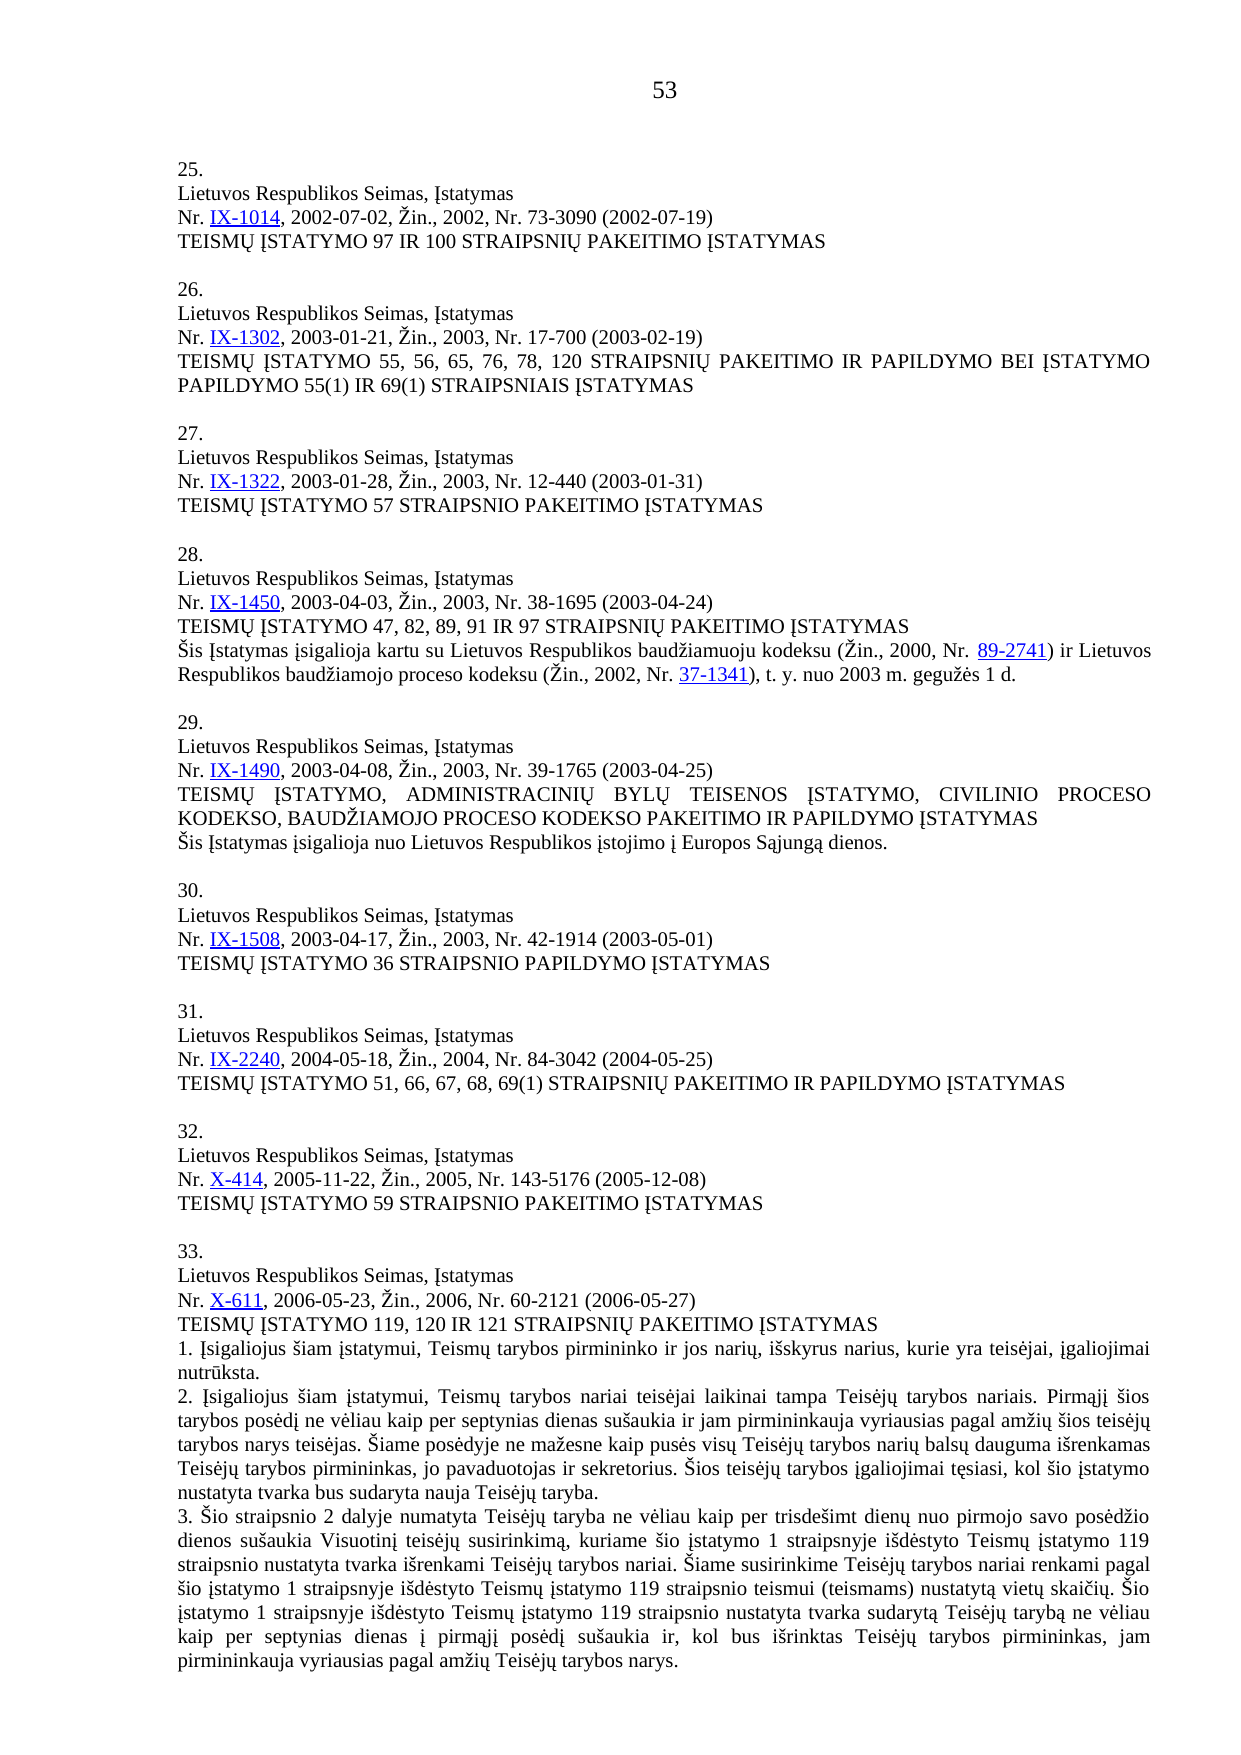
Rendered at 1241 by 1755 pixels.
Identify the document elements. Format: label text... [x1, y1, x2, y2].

text Nr. IX-1450, 2003-04-03, Žin., 2003, Nr. 38-1695 (2003-04-24) [177, 590, 1152, 614]
text Šis Įstatymas įsigalioja nuo Lietuvos Respublikos įstojimo į Europos Sąjungą dienos. [177, 830, 1152, 854]
text Lietuvos Respublikos Seimas, Įstatymas [177, 445, 1152, 469]
text 29. [177, 710, 1152, 734]
text 1. Įsigaliojus šiam įstatymui, Teismų tarybos pirmininko ir jos narių, išskyrus narius, kurie yra teisėjai, įgaliojimai nutrūksta. [177, 1336, 1152, 1384]
text 2. Įsigaliojus šiam įstatymui, Teismų tarybos nariai teisėjai laikinai tampa Teisėjų tarybos nariais. Pirmąjį šios tarybos posėdį ne vėliau kaip per septynias dienas sušaukia ir jam pirmininkauja vyriausias pagal amžių šios teisėjų tarybos narys teisėjas. Šiame posėdyje ne mažesne kaip pusės visų Teisėjų tarybos narių balsų dauguma išrenkamas Teisėjų tarybos pirmininkas, jo pavaduotojas ir sekretorius. Šios teisėjų tarybos įgaliojimai tęsiasi, kol šio įstatymo nustatyta tvarka bus sudaryta nauja Teisėjų taryba. [177, 1384, 1152, 1504]
text 28. [177, 542, 1152, 566]
text 26. [177, 277, 1152, 301]
text TEISMŲ ĮSTATYMO 36 STRAIPSNIO PAPILDYMO ĮSTATYMAS [177, 951, 1152, 975]
text Lietuvos Respublikos Seimas, Įstatymas [177, 1023, 1152, 1047]
text 25. [177, 157, 1152, 181]
text TEISMŲ ĮSTATYMO 97 IR 100 STRAIPSNIŲ PAKEITIMO ĮSTATYMAS [177, 229, 1152, 253]
text Nr. IX-1302, 2003-01-21, Žin., 2003, Nr. 17-700 (2003-02-19) [177, 325, 1152, 349]
text Nr. X-414, 2005-11-22, Žin., 2005, Nr. 143-5176 (2005-12-08) [177, 1167, 1152, 1191]
text Nr. IX-1490, 2003-04-08, Žin., 2003, Nr. 39-1765 (2003-04-25) [177, 758, 1152, 782]
text 32. [177, 1119, 1152, 1143]
text TEISMŲ ĮSTATYMO 47, 82, 89, 91 IR 97 STRAIPSNIŲ PAKEITIMO ĮSTATYMAS [177, 614, 1152, 638]
text TEISMŲ ĮSTATYMO 51, 66, 67, 68, 69(1) STRAIPSNIŲ PAKEITIMO IR PAPILDYMO ĮSTATYMAS [177, 1071, 1152, 1095]
text TEISMŲ ĮSTATYMO 119, 120 IR 121 STRAIPSNIŲ PAKEITIMO ĮSTATYMAS [177, 1312, 1152, 1336]
text Lietuvos Respublikos Seimas, Įstatymas [177, 1143, 1152, 1167]
text Lietuvos Respublikos Seimas, Įstatymas [177, 566, 1152, 590]
text Lietuvos Respublikos Seimas, Įstatymas [177, 1263, 1152, 1287]
text 33. [177, 1239, 1152, 1263]
text Lietuvos Respublikos Seimas, Įstatymas [177, 902, 1152, 927]
text 3. Šio straipsnio 2 dalyje numatyta Teisėjų taryba ne vėliau kaip per trisdešimt dienų nuo pirmojo savo posėdžio dienos sušaukia Visuotinį teisėjų susirinkimą, kuriame šio įstatymo 1 straipsnyje išdėstyto Teismų įstatymo 119 straipsnio nustatyta tvarka išrenkami Teisėjų tarybos nariai. Šiame susirinkime Teisėjų tarybos nariai renkami pagal šio įstatymo 1 straipsnyje išdėstyto Teismų įstatymo 119 straipsnio teismui (teismams) nustatytą vietų skaičių. Šio įstatymo 1 straipsnyje išdėstyto Teismų įstatymo 119 straipsnio nustatyta tvarka sudarytą Teisėjų tarybą ne vėliau kaip per septynias dienas į pirmąjį posėdį sušaukia ir, kol bus išrinktas Teisėjų tarybos pirmininkas, jam pirmininkauja vyriausias pagal amžių Teisėjų tarybos narys. [177, 1504, 1152, 1672]
text Nr. IX-2240, 2004-05-18, Žin., 2004, Nr. 84-3042 (2004-05-25) [177, 1047, 1152, 1071]
text 27. [177, 421, 1152, 445]
text TEISMŲ ĮSTATYMO 55, 56, 65, 76, 78, 120 STRAIPSNIŲ PAKEITIMO IR PAPILDYMO BEI ĮSTATYMO PAPILDYMO 55(1) IR 69(1) STRAIPSNIAIS ĮSTATYMAS [177, 349, 1152, 397]
text TEISMŲ ĮSTATYMO, ADMINISTRACINIŲ BYLŲ TEISENOS ĮSTATYMO, CIVILINIO PROCESO KODEKSO, BAUDŽIAMOJO PROCESO KODEKSO PAKEITIMO IR PAPILDYMO ĮSTATYMAS [177, 782, 1152, 830]
text Nr. IX-1322, 2003-01-28, Žin., 2003, Nr. 12-440 (2003-01-31) [177, 469, 1152, 493]
text 31. [177, 999, 1152, 1023]
text Nr. IX-1508, 2003-04-17, Žin., 2003, Nr. 42-1914 (2003-05-01) [177, 927, 1152, 951]
text Nr. X-611, 2006-05-23, Žin., 2006, Nr. 60-2121 (2006-05-27) [177, 1287, 1152, 1312]
text TEISMŲ ĮSTATYMO 59 STRAIPSNIO PAKEITIMO ĮSTATYMAS [177, 1191, 1152, 1215]
text Šis Įstatymas įsigalioja kartu su Lietuvos Respublikos baudžiamuoju kodeksu (Žin., 2000, Nr. 89-2741) ir Lietuvos Respublikos baudžiamojo proceso kodeksu (Žin., 2002, Nr. 37-1341), t. y. nuo 2003 m. gegužės 1 d. [177, 638, 1152, 686]
text Lietuvos Respublikos Seimas, Įstatymas [177, 301, 1152, 325]
text 30. [177, 878, 1152, 902]
text Nr. IX-1014, 2002-07-02, Žin., 2002, Nr. 73-3090 (2002-07-19) [177, 205, 1152, 229]
text TEISMŲ ĮSTATYMO 57 STRAIPSNIO PAKEITIMO ĮSTATYMAS [177, 493, 1152, 517]
text Lietuvos Respublikos Seimas, Įstatymas [177, 734, 1152, 758]
text Lietuvos Respublikos Seimas, Įstatymas [177, 181, 1152, 205]
